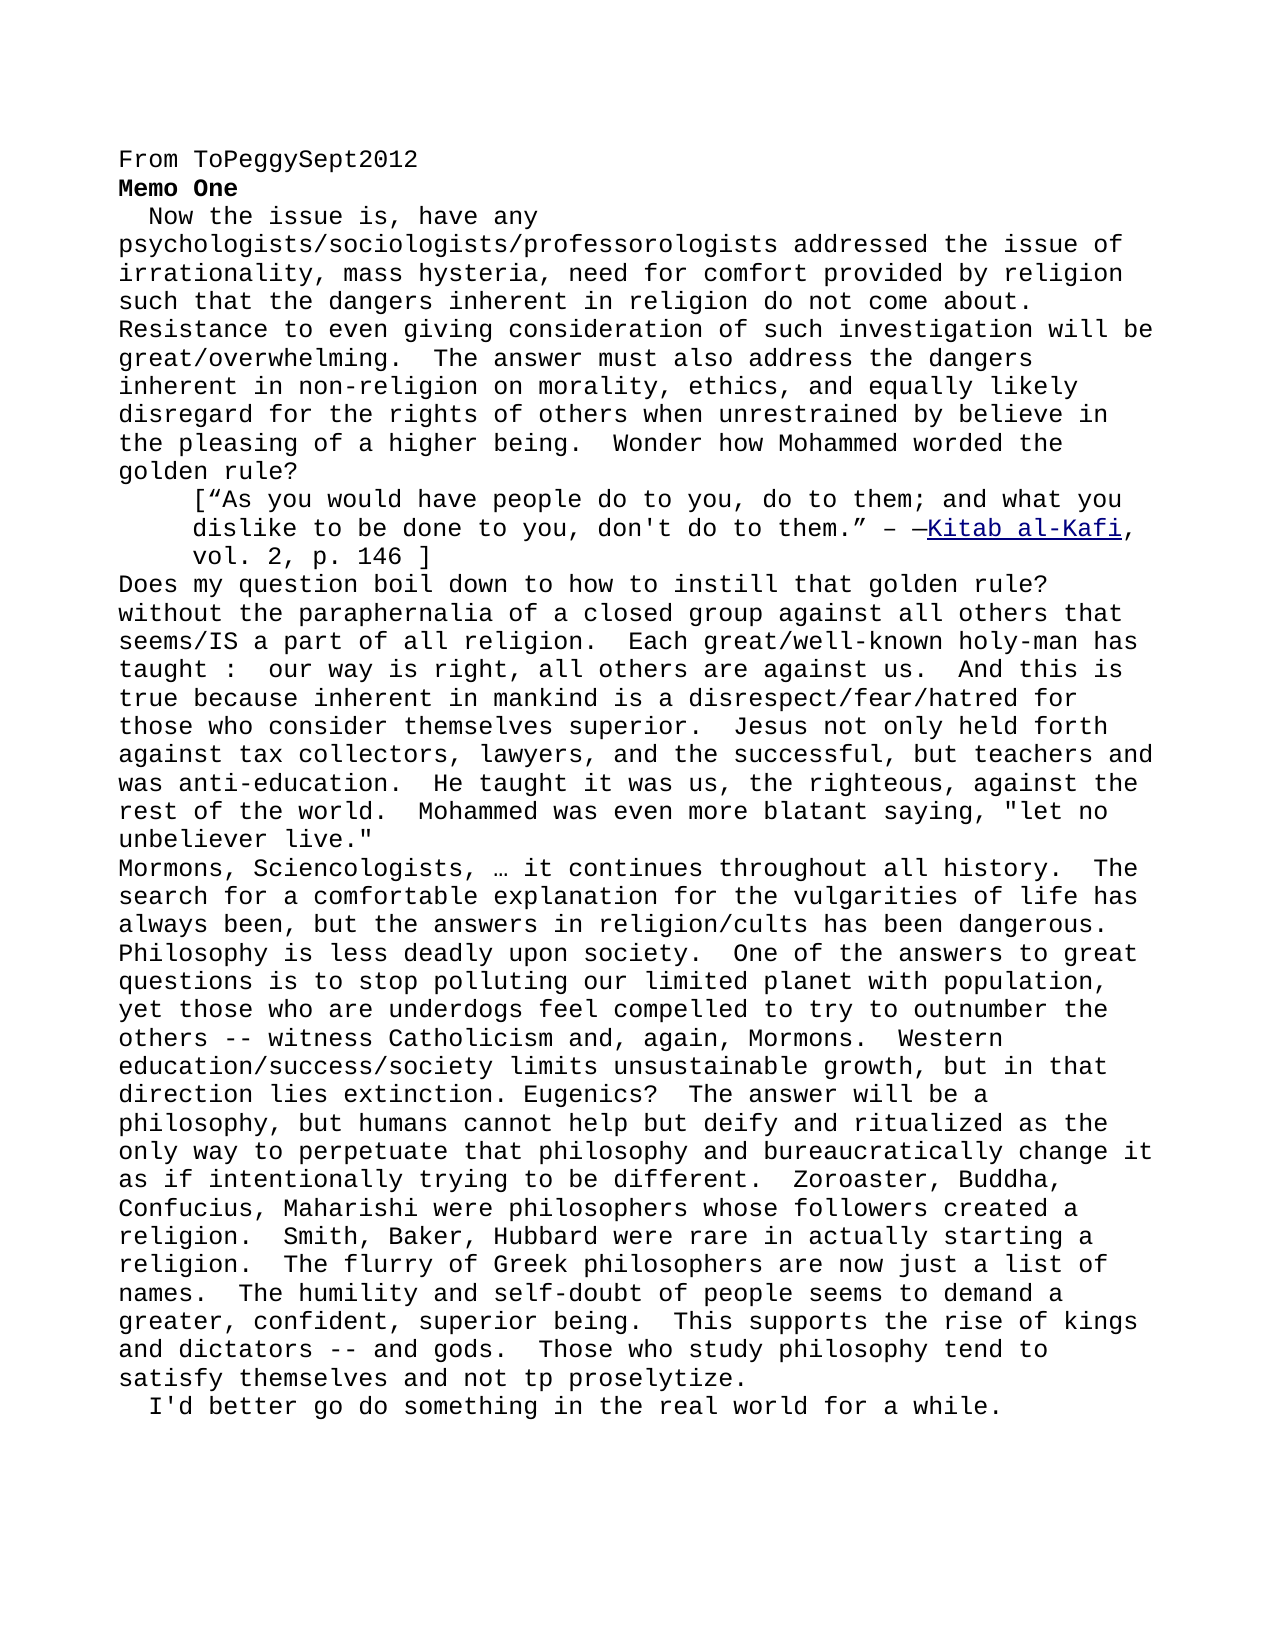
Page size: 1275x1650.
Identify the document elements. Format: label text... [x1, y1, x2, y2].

text I'd better go do something in the real world for a while. [118, 1393, 1157, 1422]
text Memo One [118, 175, 1157, 203]
text Philosophy is less deadly upon society. One of the answers to great questions is to stop polluting our limited planet with population, yet those who are underdogs feel compelled to try to outnumber the others -- witness Catholicism and, again, Mormons. Western education/success/society limits unsustainable growth, but in that direction lies extinction. Eugenics? The answer will be a philosophy, but humans cannot help but deify and ritualized as the only way to perpetuate that philosophy and bureaucratically change it as if intentionally trying to be different. Zoroaster, Buddha, Confucius, Maharishi were philosophers whose followers created a religion. Smith, Baker, Hubbard were rare in actually starting a religion. The flurry of Greek philosophers are now just a list of names. The humility and self-doubt of people seems to demand a greater, confident, superior being. This supports the rise of kings and dictators -- and gods. Those who study philosophy tend to satisfy themselves and not tp proselytize. [118, 940, 1157, 1393]
text Mormons, Sciencologists, … it continues throughout all history. The search for a comfortable explanation for the vulgarities of life has always been, but the answers in religion/cults has been dangerous. [118, 855, 1157, 940]
text Now the issue is, have any psychologists/sociologists/professorologists addressed the issue of irrationality, mass hysteria, need for comfort provided by religion such tha­t the dangers inherent in religion do not come about. Resistance to even giving consideration of such investigation will be great/overwhelming. The answer must also address the dangers inherent in non-religion on morality, ethics, and equally likely disregard for the rights of others when unrestrained by believe in the pleasing of a higher being. Wonder how Mohammed worded the golden rule? [118, 203, 1157, 487]
text Does my question boil down to how to instill that golden rule? without the paraphernalia of a closed group against all others that seems/IS a part of all religion. Each great/well-known holy-man has taught : our way is right, all others are against us. And this is true because inherent in mankind is a disrespect/fear/hatred for those who consider themselves superior. Jesus not only held forth against tax collectors, lawyers, and the successful, but teachers and was anti-education. He taught it was us, the righteous, against the rest of the world. Mohammed was even more blatant saying, "let no unbeliever live." [118, 572, 1157, 855]
text ­ [118, 118, 1157, 147]
text [“As you would have people do to you, do to them; and what you dislike to be done to you, don't do to them.” – —Kitab al-Kafi, vol. 2, p. 146 ] [192, 487, 1157, 572]
text From ToPeggySept2012 [118, 147, 1157, 175]
